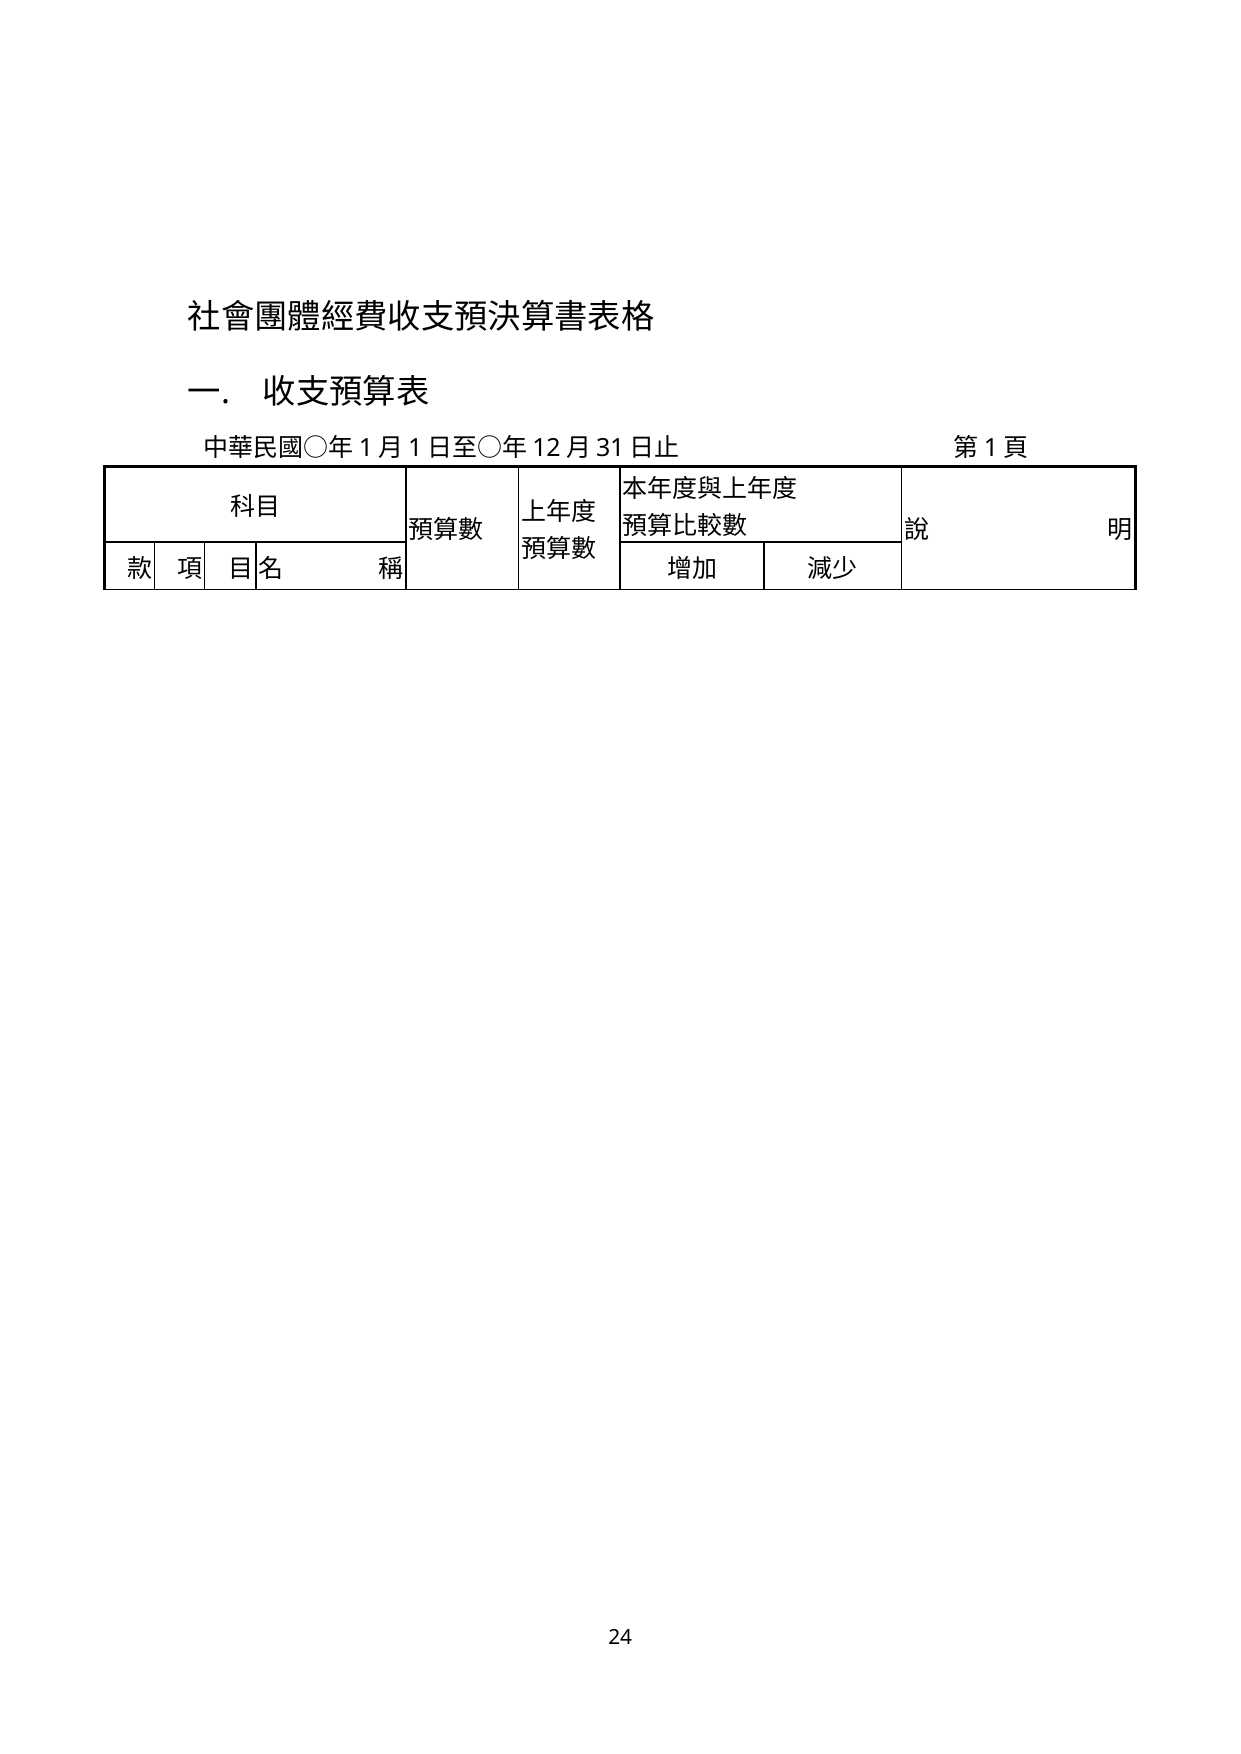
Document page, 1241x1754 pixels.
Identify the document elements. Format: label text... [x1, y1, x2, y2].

text 中華民國○年1月1日至○年12月31日止 第1頁 [187, 427, 1028, 464]
table_cell 款 [106, 543, 154, 588]
table_header 預算數 [407, 468, 518, 588]
list 收支預算表 [187, 352, 603, 427]
table_header 說明 [902, 468, 1134, 588]
table_header 上年度 預算數 [519, 468, 619, 588]
text 社會團體經費收支預決算書表格 [128, 277, 678, 352]
table_cell 增加 [621, 543, 763, 588]
table_header 科目 [106, 468, 405, 541]
table_cell 目 [205, 543, 255, 588]
table_cell 減少 [765, 543, 901, 588]
table_cell 名稱 [257, 543, 405, 588]
table_header 本年度與上年度 預算比較數 [621, 468, 901, 541]
table_cell 項 [155, 543, 204, 588]
